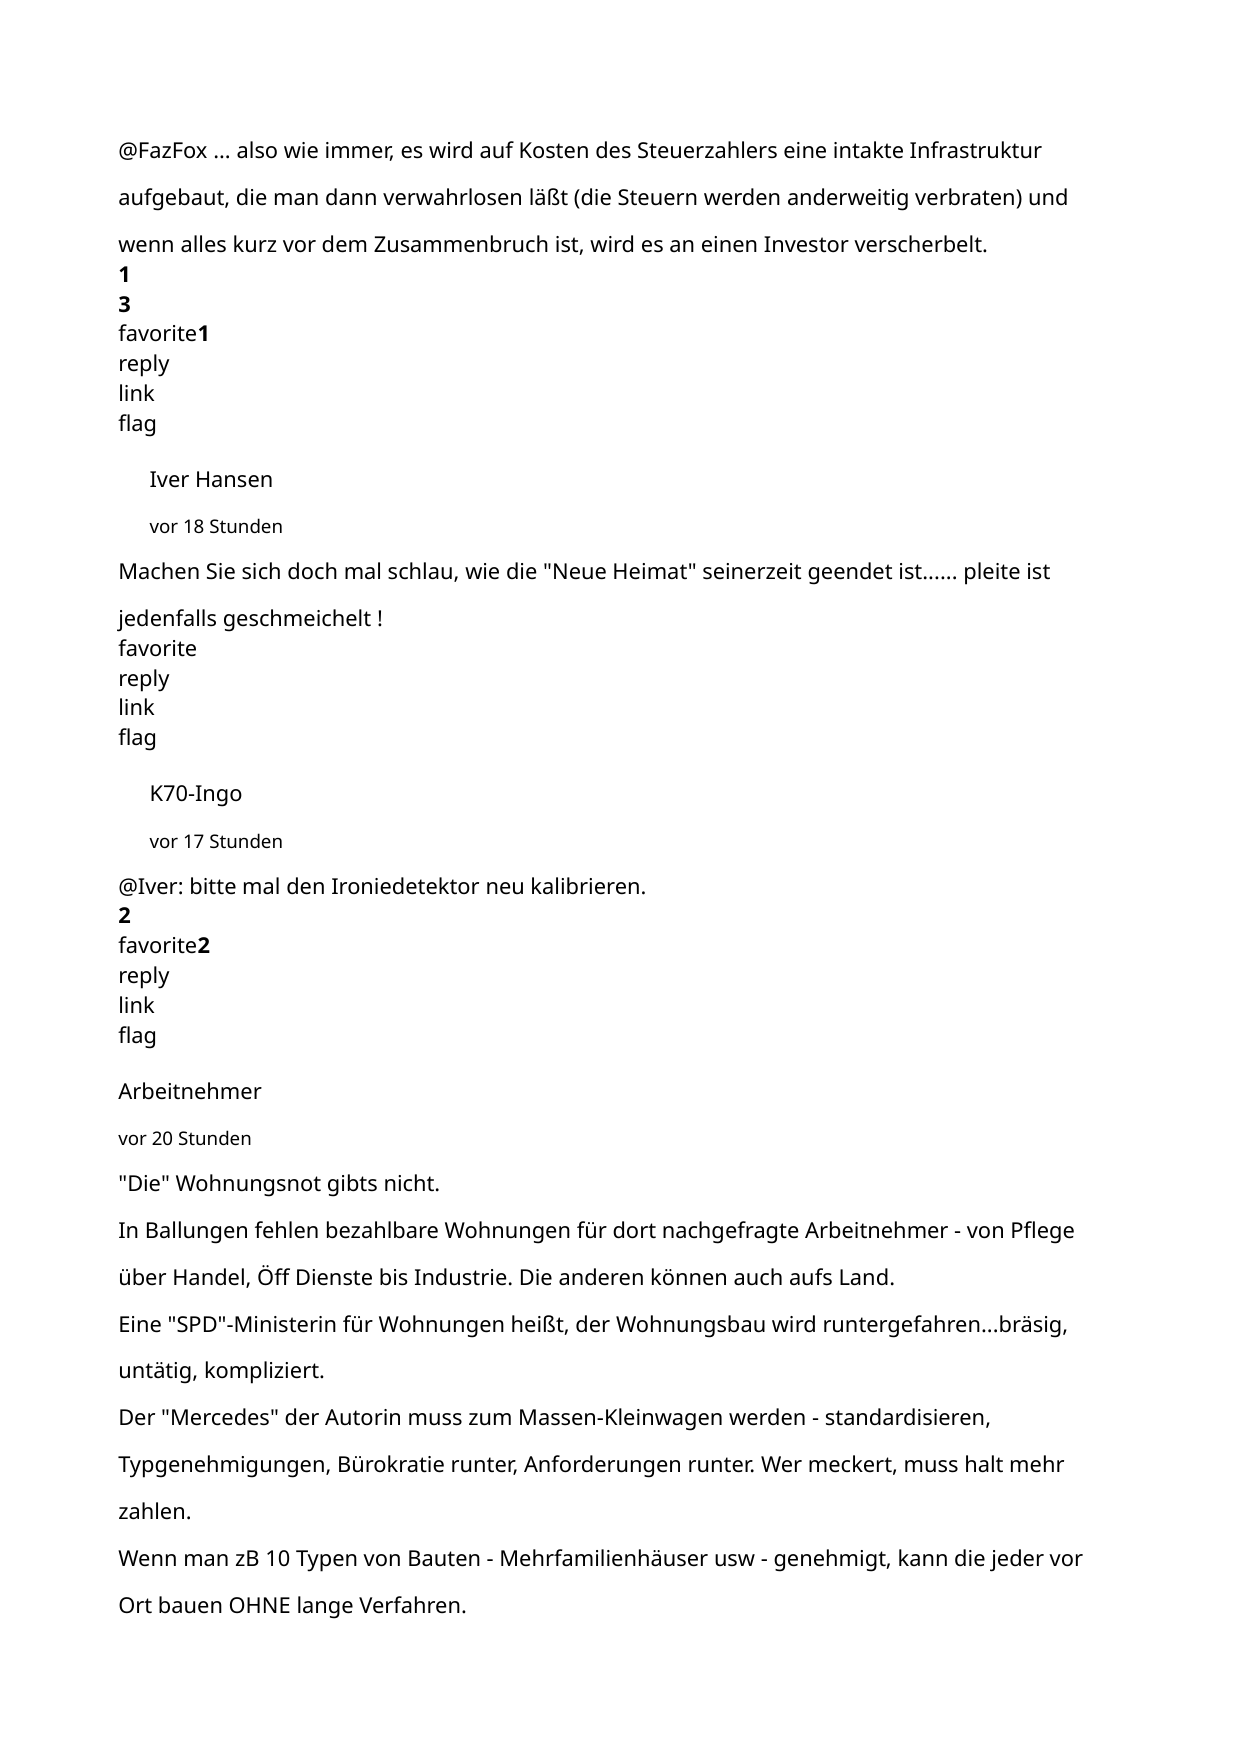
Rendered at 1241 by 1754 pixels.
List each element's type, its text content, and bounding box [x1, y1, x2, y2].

text link [118, 378, 1122, 408]
text 3 [118, 288, 1122, 318]
text vor 18 Stunden [149, 509, 1122, 539]
text reply [118, 348, 1122, 378]
text link [118, 990, 1122, 1019]
text flag [118, 1019, 1122, 1049]
text K70-Ingo [149, 768, 1114, 808]
text link [118, 692, 1122, 722]
text 1 [118, 259, 1122, 288]
text 2 [118, 900, 1122, 930]
text vor 20 Stunden [118, 1121, 1122, 1151]
text favorite1 [118, 318, 1122, 348]
text @FazFox ... also wie immer, es wird auf Kosten des Steuerzahlers eine intakte Infrastruktur aufgebaut, die man dann verwahrlosen läßt (die Steuern werden anderweitig verbraten) und wenn alles kurz vor dem Zusammenbruch ist, wird es an einen Investor verscherbelt. [118, 118, 1122, 259]
text favorite [118, 633, 1122, 663]
text Machen Sie sich doch mal schlau, wie die "Neue Heimat" seinerzeit geendet ist...... pleite ist jedenfalls geschmeichelt ! [118, 539, 1122, 633]
text @Iver: bitte mal den Ironiedetektor neu kalibrieren. [118, 853, 1122, 900]
text Iver Hansen [149, 453, 1114, 494]
text flag [118, 722, 1122, 752]
text vor 17 Stunden [149, 824, 1122, 853]
text "Die" Wohnungsnot gibts nicht. In Ballungen fehlen bezahlbare Wohnungen für dort nachgefragte Arbeitnehmer - von Pflege über Handel, Öff Dienste bis Industrie. Die anderen können auch aufs Land. Eine "SPD"-Ministerin für Wohnungen heißt, der Wohnungsbau wird runtergefahren...bräsig, untätig, kompliziert. Der "Mercedes" der Autorin muss zum Massen-Kleinwagen werden - standardisieren, Typgenehmigungen, Bürokratie runter, Anforderungen runter. Wer meckert, muss halt mehr zahlen. Wenn man zB 10 Typen von Bauten - Mehrfamilienhäuser usw - genehmigt, kann die jeder vor Ort bauen OHNE lange Verfahren. [118, 1151, 1122, 1620]
text reply [118, 960, 1122, 990]
text flag [118, 408, 1122, 437]
text reply [118, 663, 1122, 692]
text Arbeitnehmer [118, 1065, 1114, 1106]
text favorite2 [118, 930, 1122, 960]
